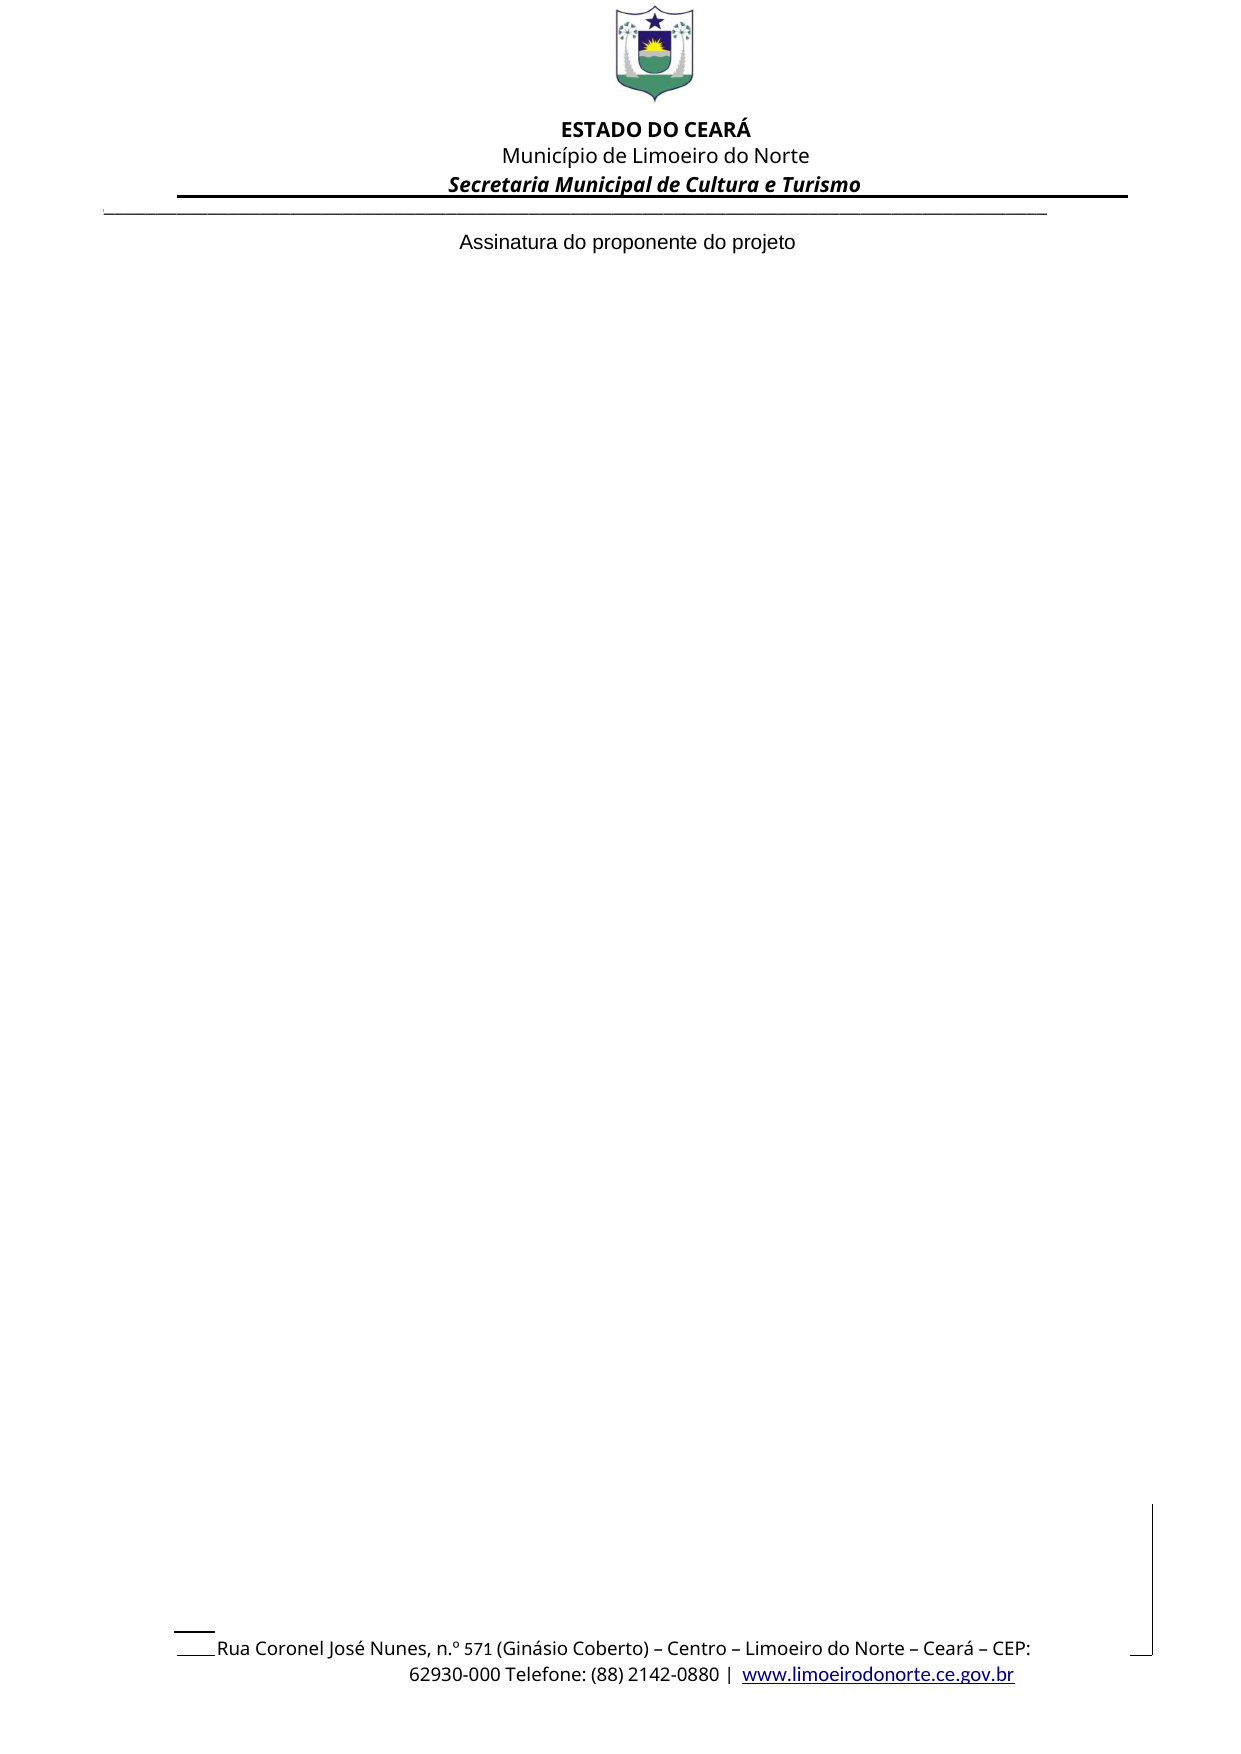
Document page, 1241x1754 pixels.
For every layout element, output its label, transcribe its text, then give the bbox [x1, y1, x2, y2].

text ___________________________________________________________________________________________ [103, 192, 1181, 217]
text Assinatura do proponente do projeto [103, 230, 1152, 254]
